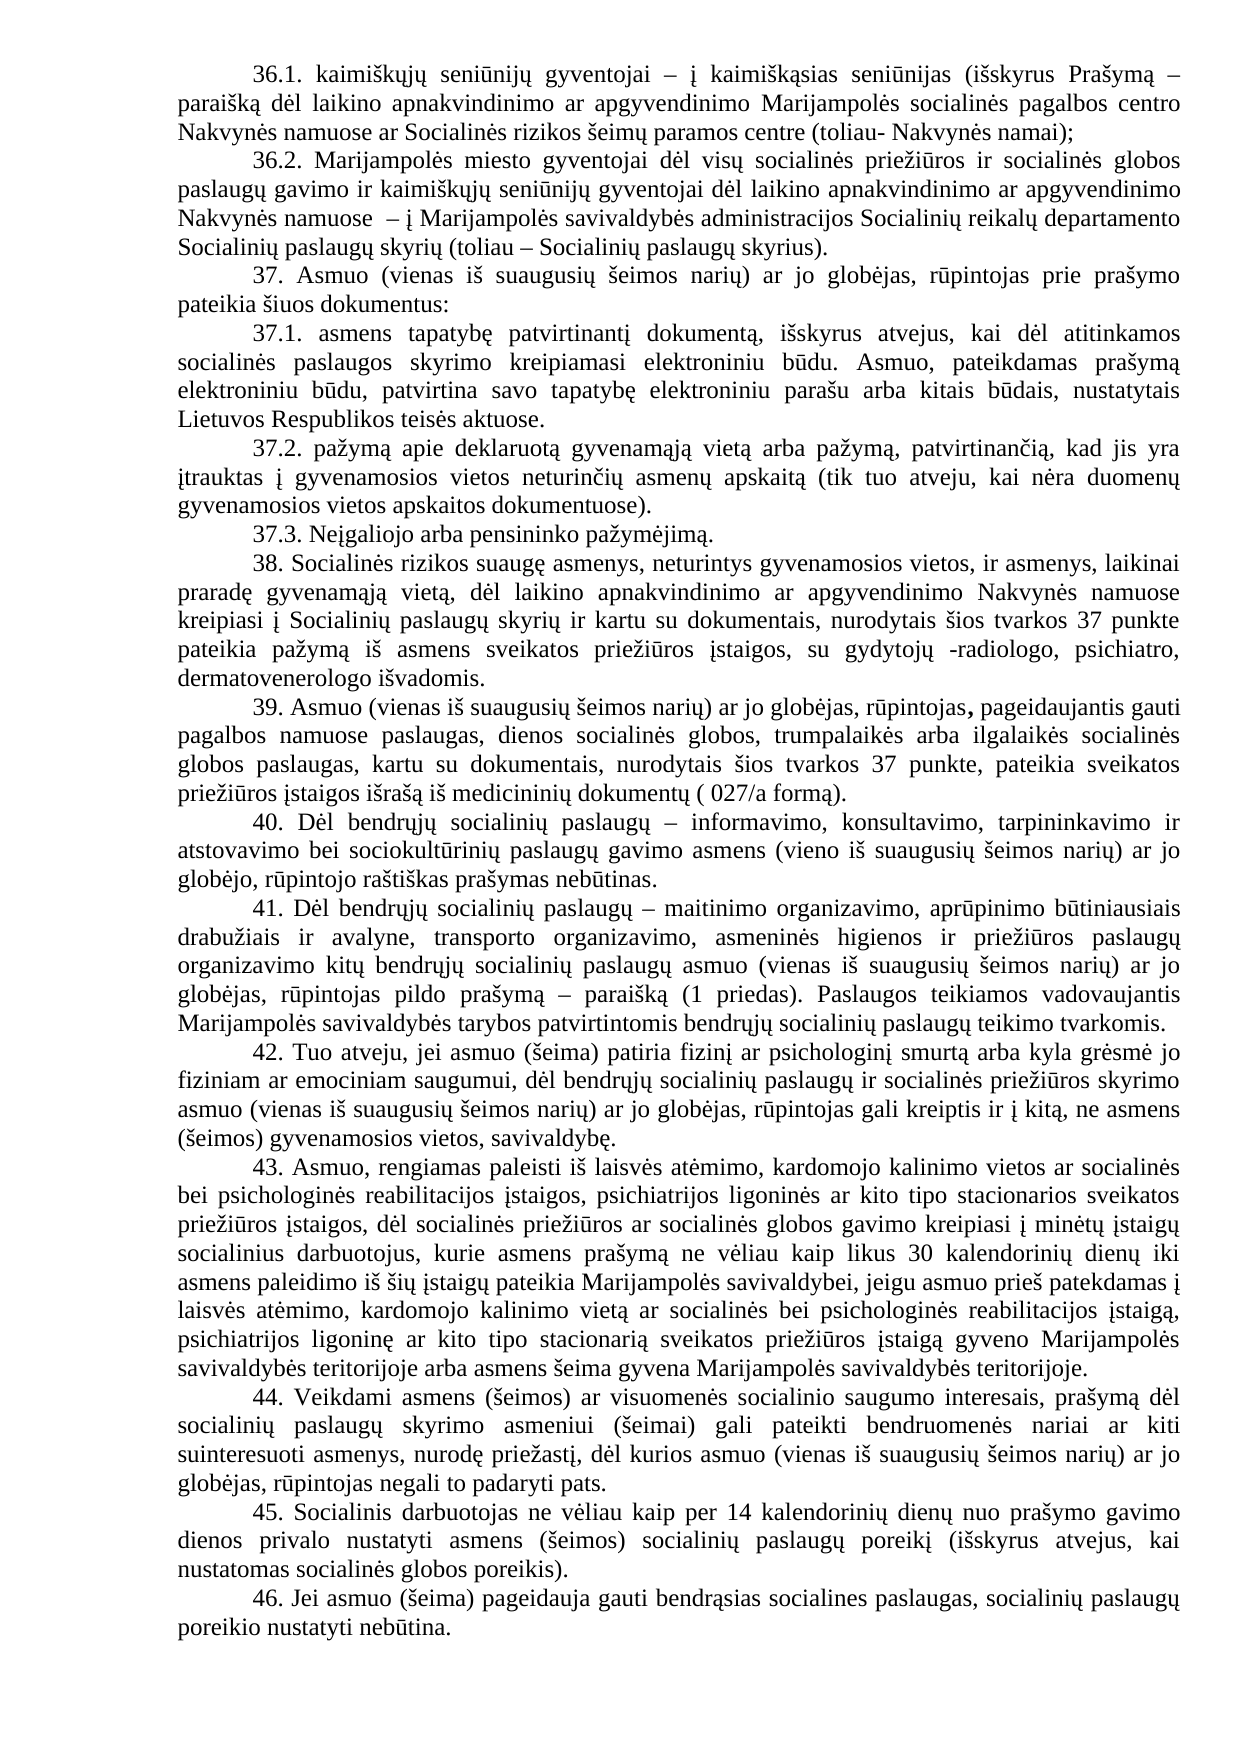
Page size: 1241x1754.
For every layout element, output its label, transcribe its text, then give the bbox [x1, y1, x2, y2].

text 46. Jei asmuo (šeima) pageidauja gauti bendrąsias socialines paslaugas, socialinių paslaugų poreikio nustatyti nebūtina. [177, 1583, 1181, 1640]
text 40. Dėl bendrųjų socialinių paslaugų – informavimo, konsultavimo, tarpininkavimo ir atstovavimo bei sociokultūrinių paslaugų gavimo asmens (vieno iš suaugusių šeimos narių) ar jo globėjo, rūpintojo raštiškas prašymas nebūtinas. [177, 807, 1181, 893]
text 39. Asmuo (vienas iš suaugusių šeimos narių) ar jo globėjas, rūpintojas, pageidaujantis gauti pagalbos namuose paslaugas, dienos socialinės globos, trumpalaikės arba ilgalaikės socialinės globos paslaugas, kartu su dokumentais, nurodytais šios tvarkos 37 punkte, pateikia sveikatos priežiūros įstaigos išrašą iš medicininių dokumentų ( 027/a formą). [177, 692, 1181, 807]
text 36.1. kaimiškųjų seniūnijų gyventojai – į kaimiškąsias seniūnijas (išskyrus Prašymą – paraišką dėl laikino apnakvindinimo ar apgyvendinimo Marijampolės socialinės pagalbos centro Nakvynės namuose ar Socialinės rizikos šeimų paramos centre (toliau- Nakvynės namai); [177, 59, 1181, 145]
text 37.2. pažymą apie deklaruotą gyvenamąją vietą arba pažymą, patvirtinančią, kad jis yra įtrauktas į gyvenamosios vietos neturinčių asmenų apskaitą (tik tuo atveju, kai nėra duomenų gyvenamosios vietos apskaitos dokumentuose). [177, 433, 1181, 519]
text 44. Veikdami asmens (šeimos) ar visuomenės socialinio saugumo interesais, prašymą dėl socialinių paslaugų skyrimo asmeniui (šeimai) gali pateikti bendruomenės nariai ar kiti suinteresuoti asmenys, nurodę priežastį, dėl kurios asmuo (vienas iš suaugusių šeimos narių) ar jo globėjas, rūpintojas negali to padaryti pats. [177, 1382, 1181, 1497]
text 36.2. Marijampolės miesto gyventojai dėl visų socialinės priežiūros ir socialinės globos paslaugų gavimo ir kaimiškųjų seniūnijų gyventojai dėl laikino apnakvindinimo ar apgyvendinimo Nakvynės namuose – į Marijampolės savivaldybės administracijos Socialinių reikalų departamento Socialinių paslaugų skyrių (toliau – Socialinių paslaugų skyrius). [177, 145, 1181, 260]
text 37.1. asmens tapatybę patvirtinantį dokumentą, išskyrus atvejus, kai dėl atitinkamos socialinės paslaugos skyrimo kreipiamasi elektroniniu būdu. Asmuo, pateikdamas prašymą elektroniniu būdu, patvirtina savo tapatybę elektroniniu parašu arba kitais būdais, nustatytais Lietuvos Respublikos teisės aktuose. [177, 318, 1181, 433]
text 37.3. Neįgaliojo arba pensininko pažymėjimą. [177, 519, 1181, 548]
text 43. Asmuo, rengiamas paleisti iš laisvės atėmimo, kardomojo kalinimo vietos ar socialinės bei psichologinės reabilitacijos įstaigos, psichiatrijos ligoninės ar kito tipo stacionarios sveikatos priežiūros įstaigos, dėl socialinės priežiūros ar socialinės globos gavimo kreipiasi į minėtų įstaigų socialinius darbuotojus, kurie asmens prašymą ne vėliau kaip likus 30 kalendorinių dienų iki asmens paleidimo iš šių įstaigų pateikia Marijampolės savivaldybei, jeigu asmuo prieš patekdamas į laisvės atėmimo, kardomojo kalinimo vietą ar socialinės bei psichologinės reabilitacijos įstaigą, psichiatrijos ligoninę ar kito tipo stacionarią sveikatos priežiūros įstaigą gyveno Marijampolės savivaldybės teritorijoje arba asmens šeima gyvena Marijampolės savivaldybės teritorijoje. [177, 1152, 1181, 1382]
text 38. Socialinės rizikos suaugę asmenys, neturintys gyvenamosios vietos, ir asmenys, laikinai praradę gyvenamąją vietą, dėl laikino apnakvindinimo ar apgyvendinimo Nakvynės namuose kreipiasi į Socialinių paslaugų skyrių ir kartu su dokumentais, nurodytais šios tvarkos 37 punkte pateikia pažymą iš asmens sveikatos priežiūros įstaigos, su gydytojų -radiologo, psichiatro, dermatovenerologo išvadomis. [177, 548, 1181, 692]
text 41. Dėl bendrųjų socialinių paslaugų – maitinimo organizavimo, aprūpinimo būtiniausiais drabužiais ir avalyne, transporto organizavimo, asmeninės higienos ir priežiūros paslaugų organizavimo kitų bendrųjų socialinių paslaugų asmuo (vienas iš suaugusių šeimos narių) ar jo globėjas, rūpintojas pildo prašymą – paraišką (1 priedas). Paslaugos teikiamos vadovaujantis Marijampolės savivaldybės tarybos patvirtintomis bendrųjų socialinių paslaugų teikimo tvarkomis. [177, 893, 1181, 1037]
text 45. Socialinis darbuotojas ne vėliau kaip per 14 kalendorinių dienų nuo prašymo gavimo dienos privalo nustatyti asmens (šeimos) socialinių paslaugų poreikį (išskyrus atvejus, kai nustatomas socialinės globos poreikis). [177, 1497, 1181, 1583]
text 37. Asmuo (vienas iš suaugusių šeimos narių) ar jo globėjas, rūpintojas prie prašymo pateikia šiuos dokumentus: [177, 260, 1181, 318]
text 42. Tuo atveju, jei asmuo (šeima) patiria fizinį ar psichologinį smurtą arba kyla grėsmė jo fiziniam ar emociniam saugumui, dėl bendrųjų socialinių paslaugų ir socialinės priežiūros skyrimo asmuo (vienas iš suaugusių šeimos narių) ar jo globėjas, rūpintojas gali kreiptis ir į kitą, ne asmens (šeimos) gyvenamosios vietos, savivaldybę. [177, 1037, 1181, 1152]
